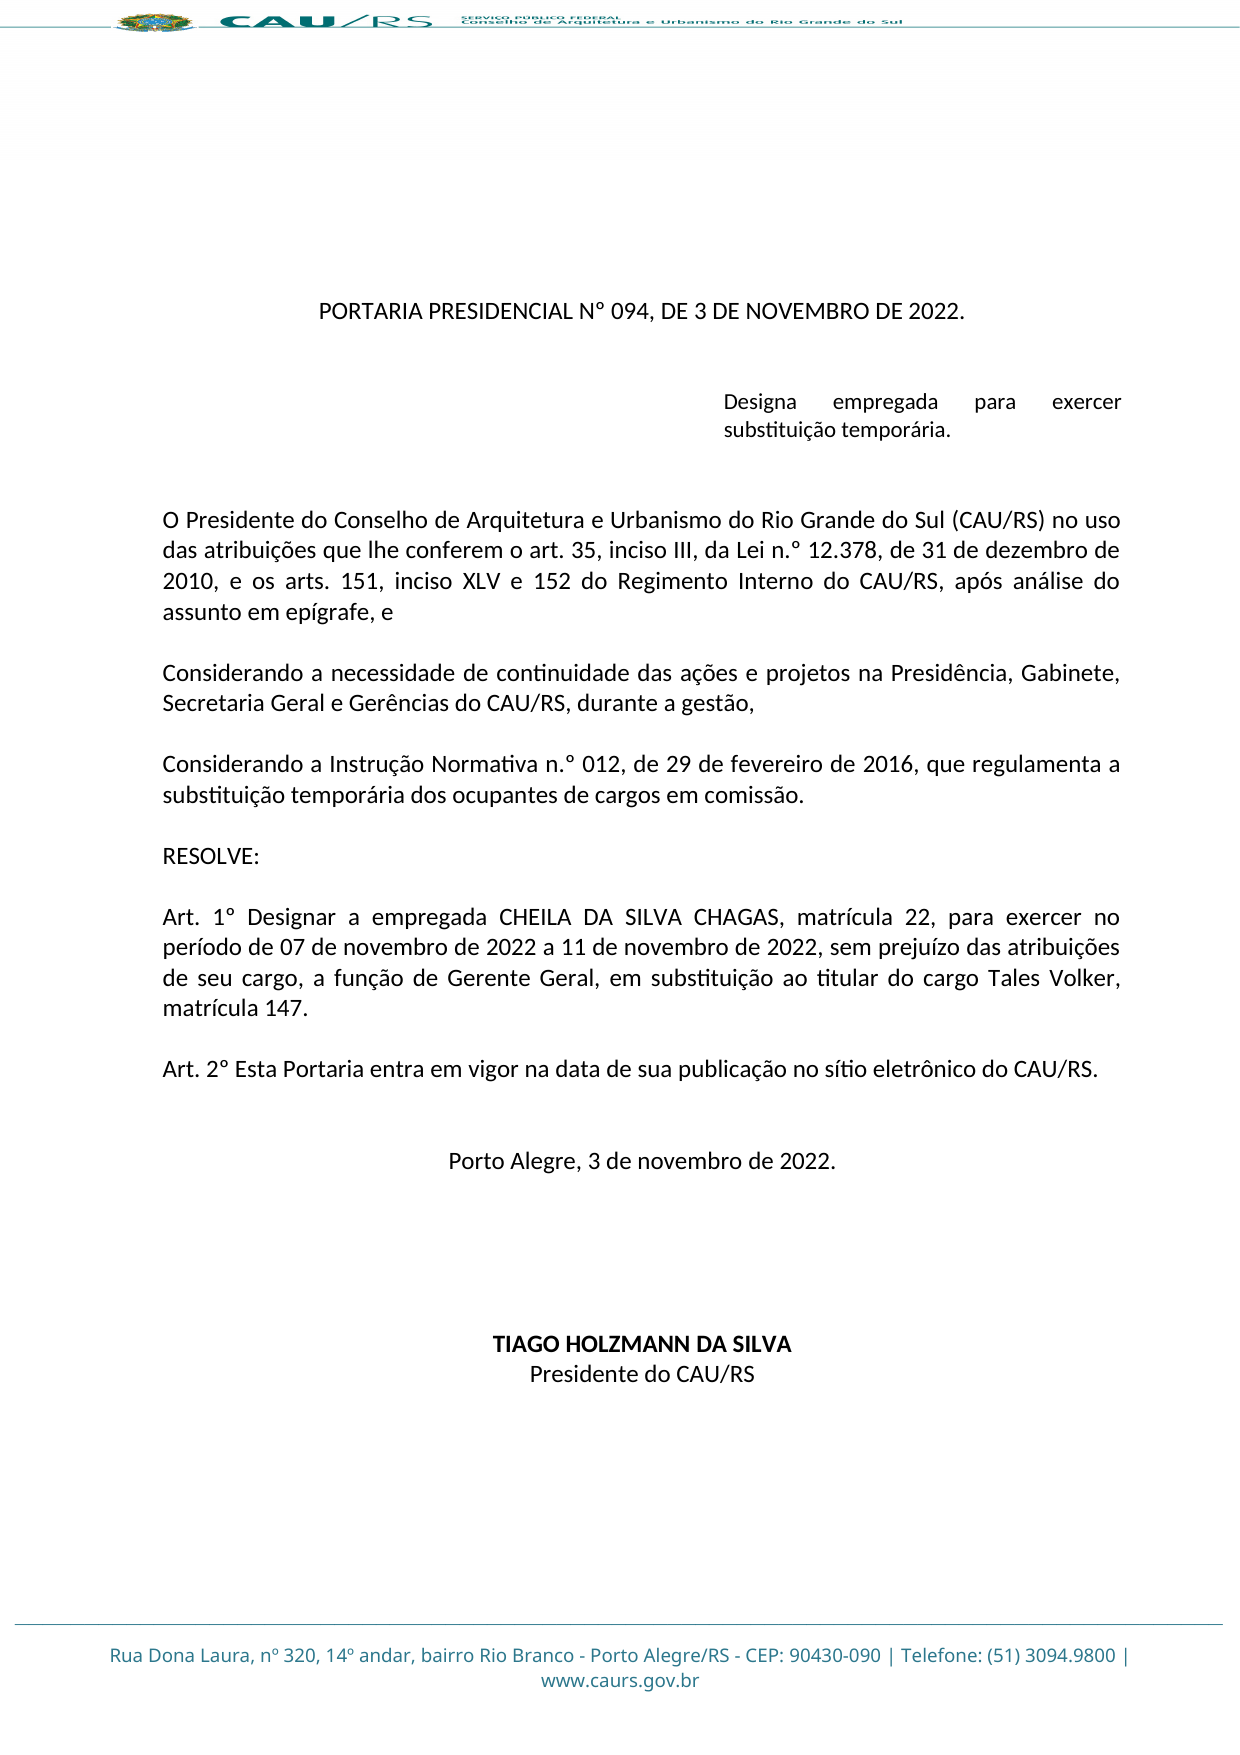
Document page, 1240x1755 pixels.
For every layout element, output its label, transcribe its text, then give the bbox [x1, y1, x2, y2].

text Art. 2º Esta Portaria entra em vigor na data de sua publicação no sítio eletrônico do CAU/RS. [162, 1053, 1122, 1084]
text Porto Alegre, 3 de novembro de 2022. [162, 1145, 1122, 1176]
text Art. 1º Designar a empregada CHEILA DA SILVA CHAGAS, matrícula 22, para exercer no período de 07 de novembro de 2022 a 11 de novembro de 2022, sem prejuízo das atribuições de seu cargo, a função de Gerente Geral, em substituição ao titular do cargo Tales Volker, matrícula 147. [162, 901, 1122, 1023]
text TIAGO HOLZMANN DA SILVA [162, 1328, 1122, 1359]
text Considerando a Instrução Normativa n.º 012, de 29 de fevereiro de 2016, que regulamenta a substituição temporária dos ocupantes de cargos em comissão. [162, 748, 1122, 809]
text Designa empregada para exercer substituição temporária. [723, 387, 1122, 443]
text PORTARIA PRESIDENCIAL Nº 094, DE 3 DE NOVEMBRO DE 2022. [162, 295, 1122, 326]
text Considerando a necessidade de continuidade das ações e projetos na Presidência, Gabinete, Secretaria Geral e Gerências do CAU/RS, durante a gestão, [162, 657, 1122, 718]
text O Presidente do Conselho de Arquitetura e Urbanismo do Rio Grande do Sul (CAU/RS) no uso das atribuições que lhe conferem o art. 35, inciso III, da Lei n.º 12.378, de 31 de dezembro de 2010, e os arts. 151, inciso XLV e 152 do Regimento Interno do CAU/RS, após análise do assunto em epígrafe, e [162, 504, 1122, 626]
text Presidente do CAU/RS [162, 1359, 1122, 1389]
text RESOLVE: [162, 840, 1122, 870]
